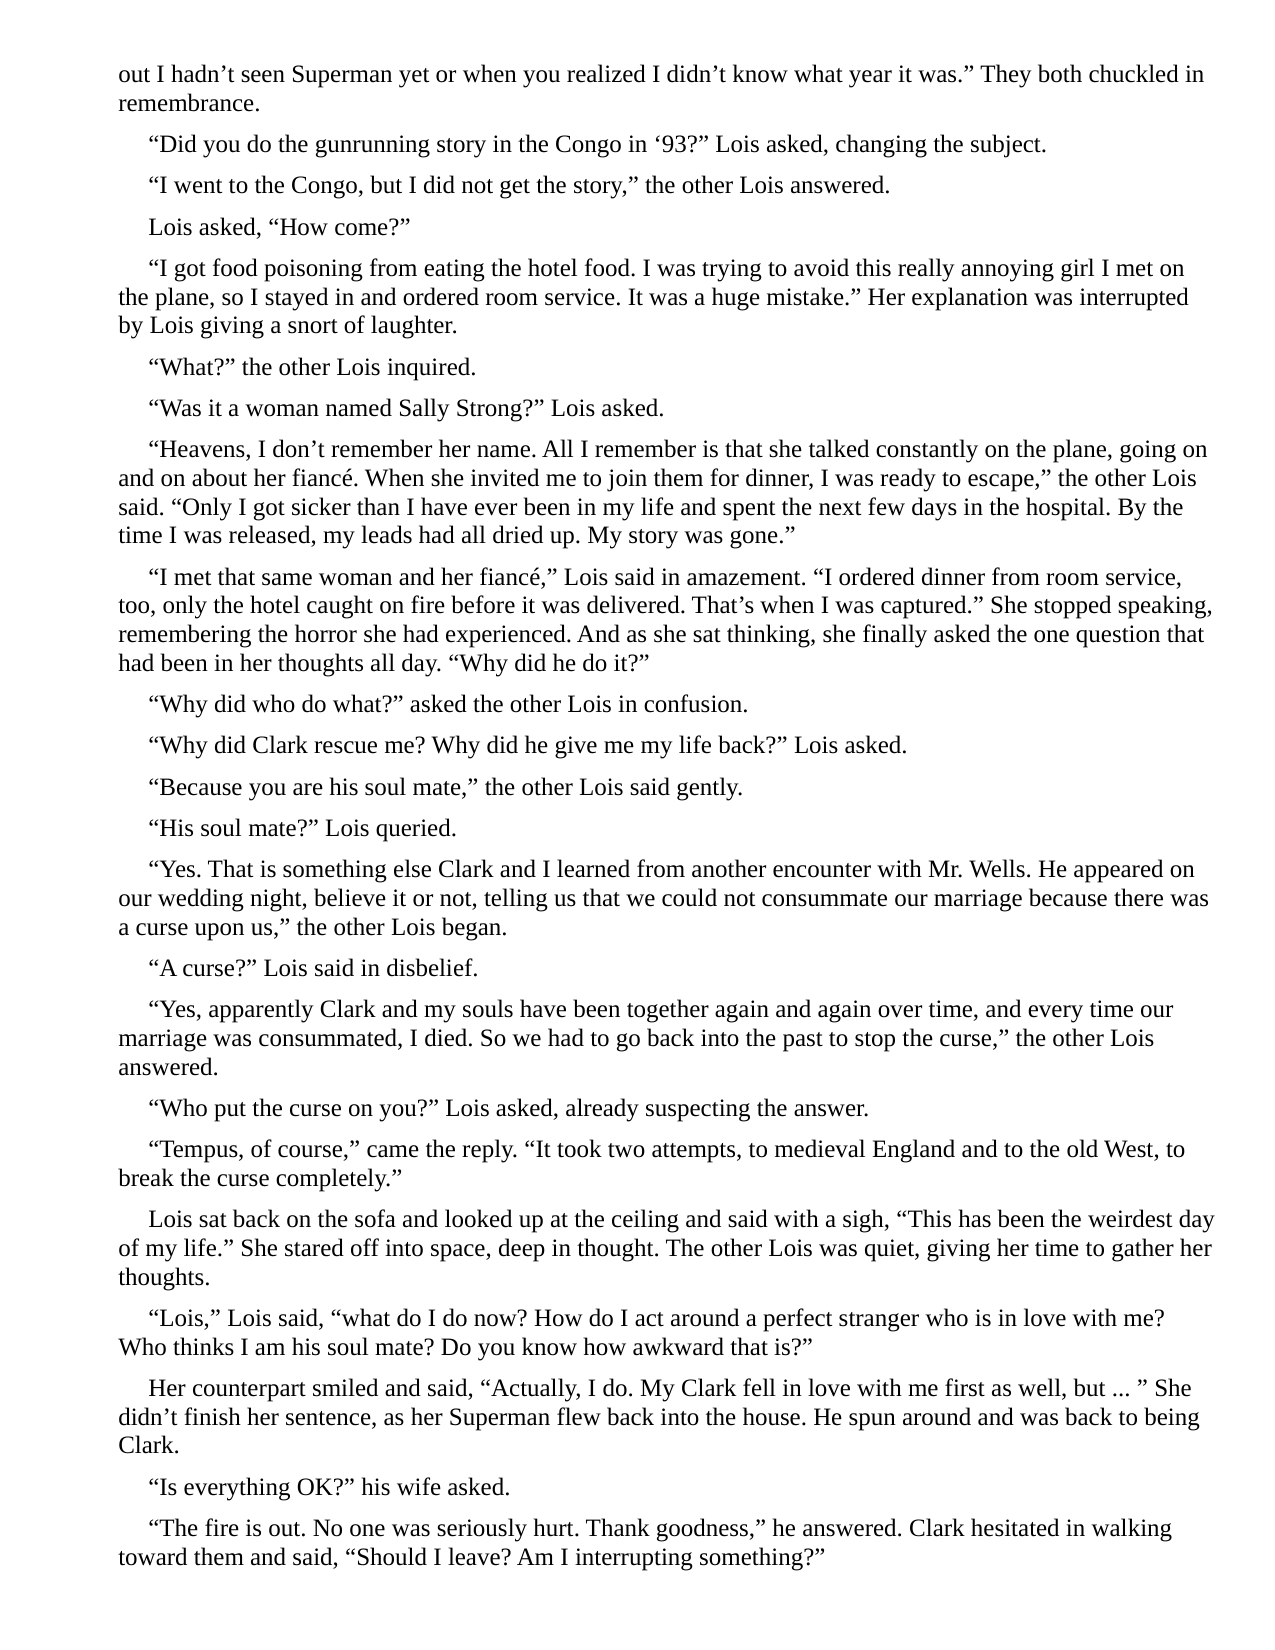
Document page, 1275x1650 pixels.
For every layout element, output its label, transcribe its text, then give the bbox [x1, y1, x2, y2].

text “Why did who do what?” asked the other Lois in confusion. [118, 689, 1216, 718]
text “Why did Clark rescue me? Why did he give me my life back?” Lois asked. [118, 730, 1216, 759]
text “What?” the other Lois inquired. [118, 352, 1216, 380]
text “Yes, apparently Clark and my souls have been together again and again over time, and every time our marriage was consummated, I died. So we had to go back into the past to stop the curse,” the other Lois answered. [118, 994, 1216, 1080]
text “Yes. That is something else Clark and I learned from another encounter with Mr. Wells. He appeared on our wedding night, believe it or not, telling us that we could not consummate our marriage because there was a curse upon us,” the other Lois began. [118, 854, 1216, 940]
text “Did you do the gunrunning story in the Congo in ‘93?” Lois asked, changing the subject. [118, 129, 1216, 158]
text out I hadn’t seen Superman yet or when you realized I didn’t know what year it was.” They both chuckled in remembrance. [118, 59, 1216, 117]
text Lois sat back on the sofa and looked up at the ceiling and said with a sigh, “This has been the weirdest day of my life.” She stared off into space, deep in thought. The other Lois was quiet, giving her time to gather her thoughts. [118, 1204, 1216, 1290]
text “A curse?” Lois said in disbelief. [118, 953, 1216, 982]
text Her counterpart smiled and said, “Actually, I do. My Clark fell in love with me first as well, but ... ” She didn’t finish her sentence, as her Superman flew back into the house. He spun around and was back to being Clark. [118, 1373, 1216, 1459]
text “Tempus, of course,” came the reply. “It took two attempts, to medieval England and to the old West, to break the curse completely.” [118, 1134, 1216, 1192]
text “I went to the Congo, but I did not get the story,” the other Lois answered. [118, 170, 1216, 199]
text “The fire is out. No one was seriously hurt. Thank goodness,” he answered. Clark hesitated in walking toward them and said, “Should I leave? Am I interrupting something?” [118, 1513, 1216, 1570]
text “I met that same woman and her fiancé,” Lois said in amazement. “I ordered dinner from room service, too, only the hotel caught on fire before it was delivered. That’s when I was captured.” She stopped speaking, remembering the horror she had experienced. And as she sat thinking, she finally asked the one question that had been in her thoughts all day. “Why did he do it?” [118, 562, 1216, 677]
text “Lois,” Lois said, “what do I do now? How do I act around a perfect stranger who is in love with me? Who thinks I am his soul mate? Do you know how awkward that is?” [118, 1303, 1216, 1360]
text “Because you are his soul mate,” the other Lois said gently. [118, 772, 1216, 800]
text Lois asked, “How come?” [118, 212, 1216, 240]
text “Heavens, I don’t remember her name. All I remember is that she talked constantly on the plane, going on and on about her fiancé. When she invited me to join them for dinner, I was ready to escape,” the other Lois said. “Only I got sicker than I have ever been in my life and spent the next few days in the hospital. By the time I was released, my leads had all dried up. My story was gone.” [118, 434, 1216, 549]
text “His soul mate?” Lois queried. [118, 813, 1216, 842]
text “Was it a woman named Sally Strong?” Lois asked. [118, 393, 1216, 422]
text “I got food poisoning from eating the hotel food. I was trying to avoid this really annoying girl I met on the plane, so I stayed in and ordered room service. It was a huge mistake.” Her explanation was interrupted by Lois giving a snort of laughter. [118, 253, 1216, 339]
text “Is everything OK?” his wife asked. [118, 1472, 1216, 1500]
text “Who put the curse on you?” Lois asked, already suspecting the answer. [118, 1093, 1216, 1122]
